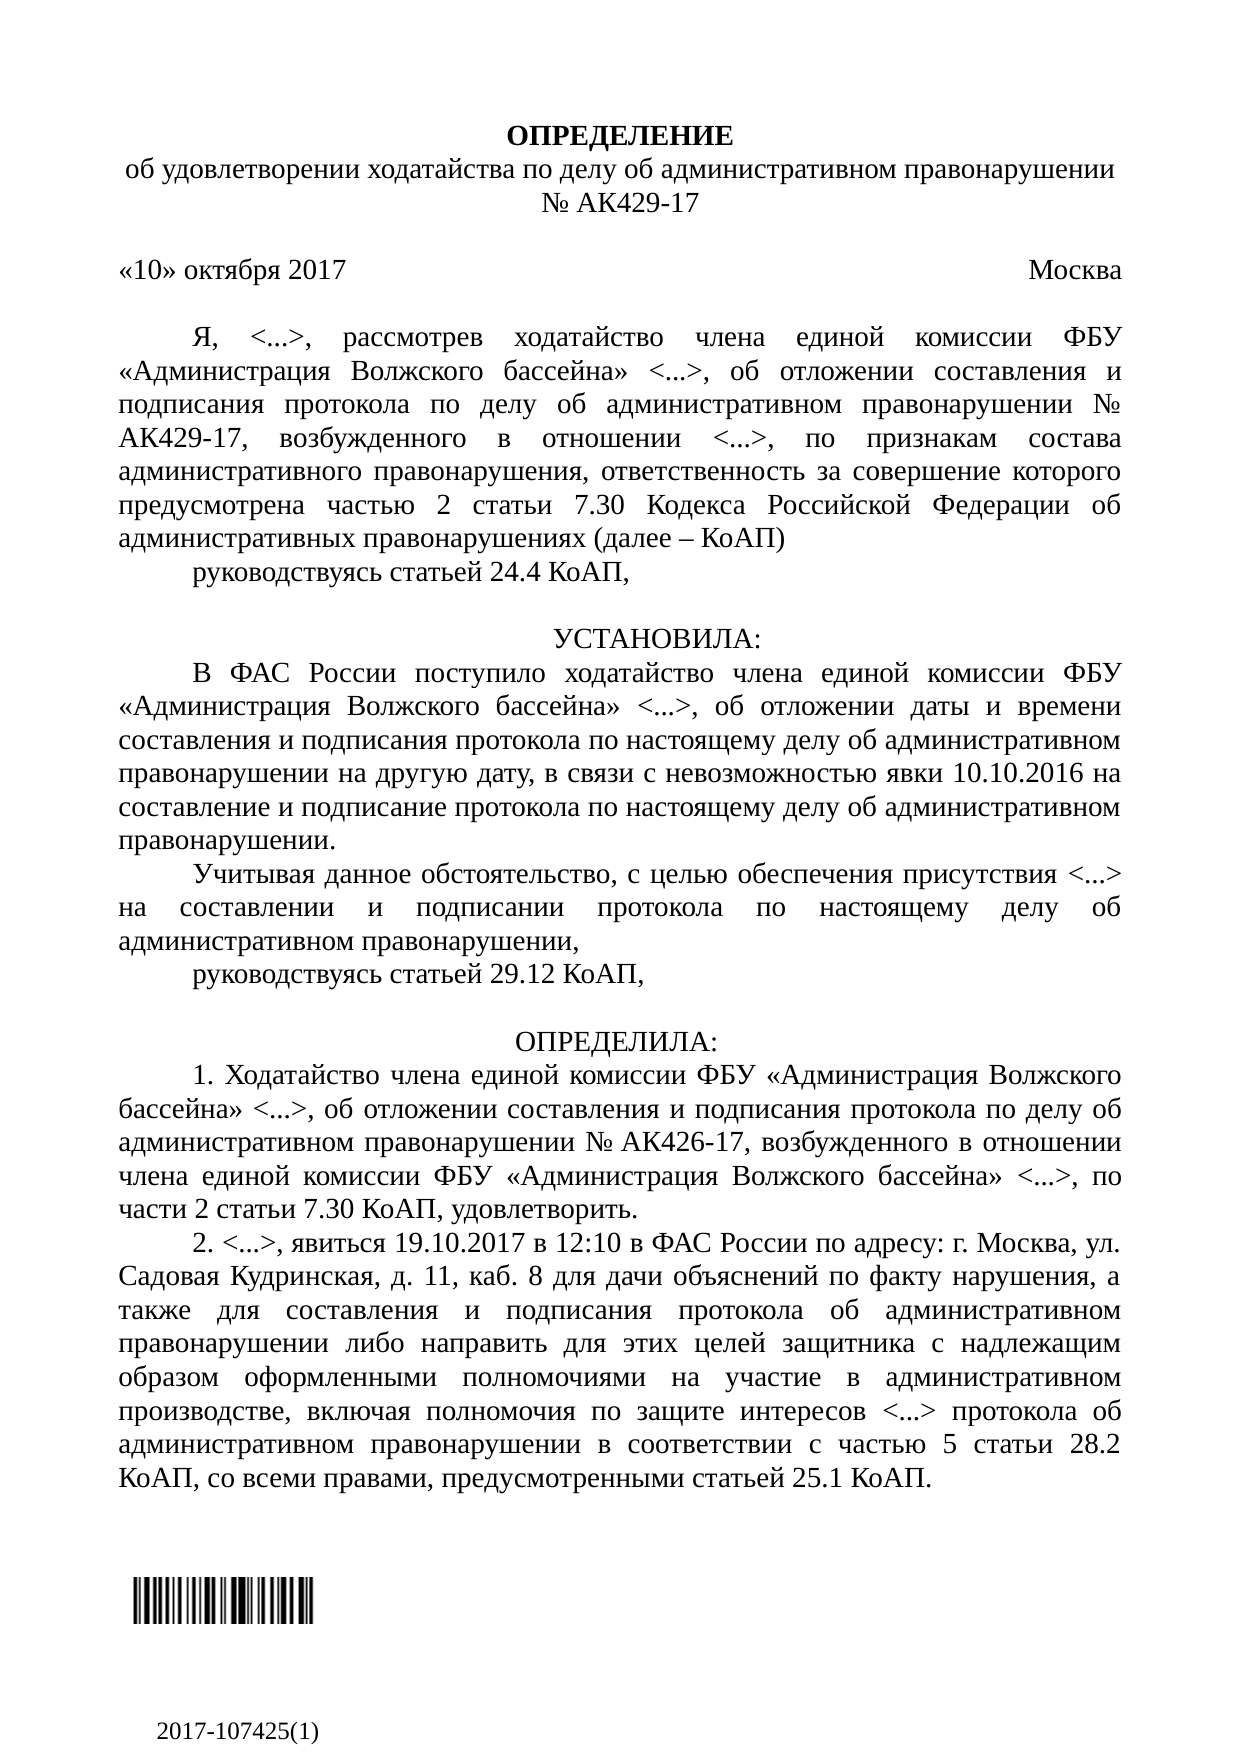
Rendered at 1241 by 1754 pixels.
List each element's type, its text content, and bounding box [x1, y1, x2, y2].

text Я, <...>, рассмотрев ходатайство члена единой комиссии ФБУ «Администрация Волжского бассейна» <...>, об отложении составления и подписания протокола по делу об административном правонарушении № АК429-17, возбужденного в отношении <...>, по признакам состава административного правонарушения, ответственность за совершение которого предусмотрена частью 2 статьи 7.30 Кодекса Российской Федерации об административных правонарушениях (далее – КоАП) [118, 319, 1122, 554]
text руководствуясь статьей 24.4 КоАП, [118, 554, 1122, 588]
picture [118, 1577, 331, 1624]
text Учитывая данное обстоятельство, с целью обеспечения присутствия <...> на составлении и подписании протокола по настоящему делу об административном правонарушении, [118, 856, 1122, 957]
text ОПРЕДЕЛИЛА: [118, 1024, 1122, 1057]
text «10» октября 2017 Москва [118, 252, 1122, 286]
text УСТАНОВИЛА: [118, 621, 1122, 655]
text об удовлетворении ходатайства по делу об административном правонарушении № АК429-17 [118, 152, 1122, 219]
text ОПРЕДЕЛЕНИЕ [118, 118, 1122, 152]
text 1. Ходатайство члена единой комиссии ФБУ «Администрация Волжского бассейна» <...>, об отложении составления и подписания протокола по делу об административном правонарушении № АК426-17, возбужденного в отношении члена единой комиссии ФБУ «Администрация Волжского бассейна» <...>, по части 2 статьи 7.30 КоАП, удовлетворить. [118, 1057, 1122, 1225]
text руководствуясь статьей 29.12 КоАП, [118, 957, 1122, 990]
text В ФАС России поступило ходатайство члена единой комиссии ФБУ «Администрация Волжского бассейна» <...>, об отложении даты и времени составления и подписания протокола по настоящему делу об административном правонарушении на другую дату, в связи с невозможностью явки 10.10.2016 на составление и подписание протокола по настоящему делу об административном правонарушении. [118, 655, 1122, 856]
text 2. <...>, явиться 19.10.2017 в 12:10 в ФАС России по адресу: г. Москва, ул. Садовая Кудринская, д. 11, каб. 8 для дачи объяснений по факту нарушения, а также для составления и подписания протокола об административном правонарушении либо направить для этих целей защитника с надлежащим образом оформленными полномочиями на участие в административном производстве, включая полномочия по защите интересов <...> протокола об административном правонарушении в соответствии с частью 5 статьи 28.2 КоАП, со всеми правами, предусмотренными статьей 25.1 КоАП. [118, 1225, 1122, 1493]
